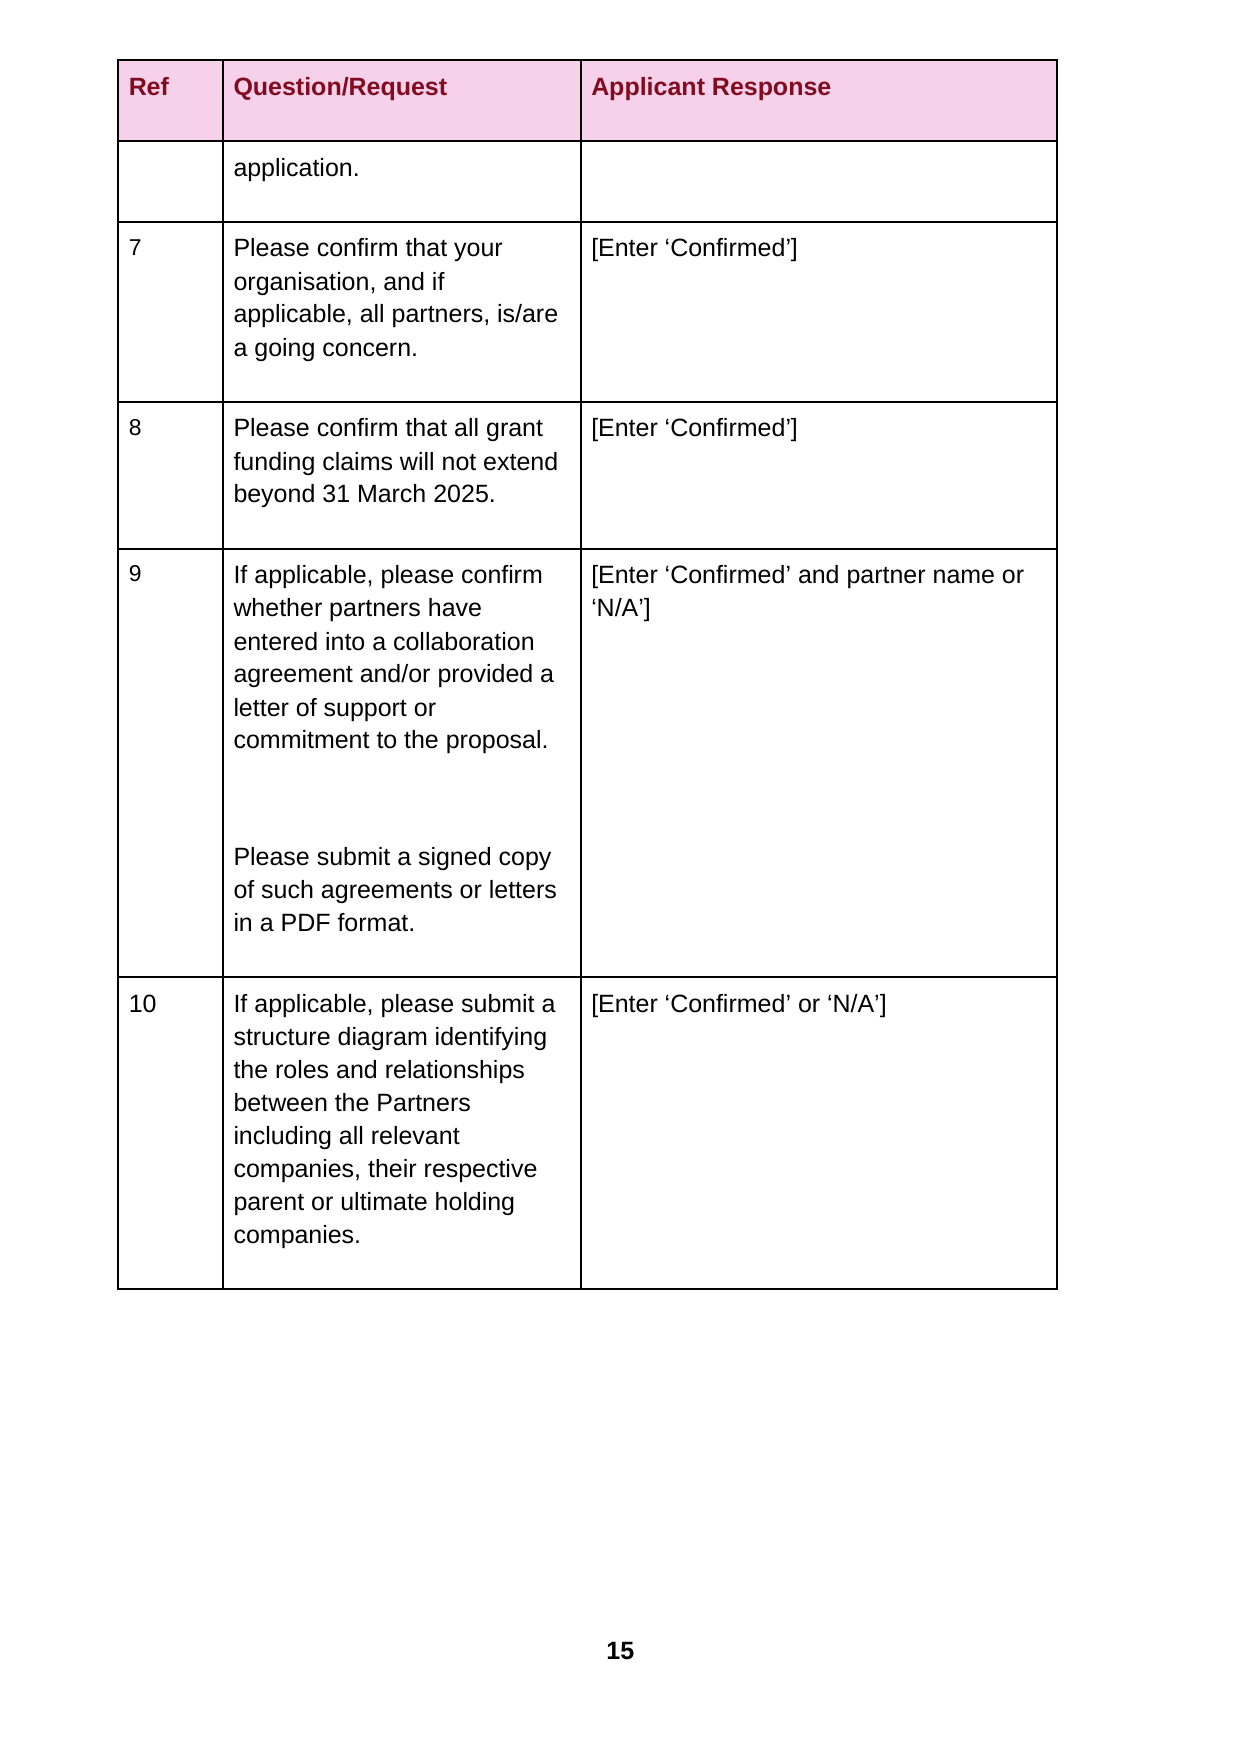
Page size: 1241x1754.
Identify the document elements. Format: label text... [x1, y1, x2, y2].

table_cell If applicable, please confirm whether partners have entered into a collaboration agreement and/or provided a letter of support or commitment to the proposal. Please submit a signed copy of such agreements or letters in a PDF format. [224, 550, 580, 976]
table_header Question/Request [224, 61, 580, 140]
table_cell [Enter ‘Confirmed’] [582, 223, 1056, 401]
table_cell 7 [119, 223, 222, 401]
table_cell [Enter ‘Confirmed’ and partner name or ‘N/A’] [582, 550, 1056, 976]
table_cell [Enter ‘Confirmed’ or ‘N/A’] [582, 978, 1056, 1288]
table_cell 10 [119, 978, 222, 1288]
table_header Applicant Response [582, 61, 1056, 140]
table_cell [119, 142, 222, 221]
table_cell Please confirm that your organisation, and if applicable, all partners, is/are a going concern. [224, 223, 580, 401]
table_header Ref [119, 61, 222, 140]
table_cell 8 [119, 403, 222, 548]
table_cell [Enter ‘Confirmed’] [582, 403, 1056, 548]
table_cell Please confirm that all grant funding claims will not extend beyond 31 March 2025. [224, 403, 580, 548]
table_cell [582, 142, 1056, 221]
table_cell 9 [119, 550, 222, 976]
table_cell application. [224, 142, 580, 221]
table_cell If applicable, please submit a structure diagram identifying the roles and relationships between the Partners including all relevant companies, their respective parent or ultimate holding companies. [224, 978, 580, 1288]
